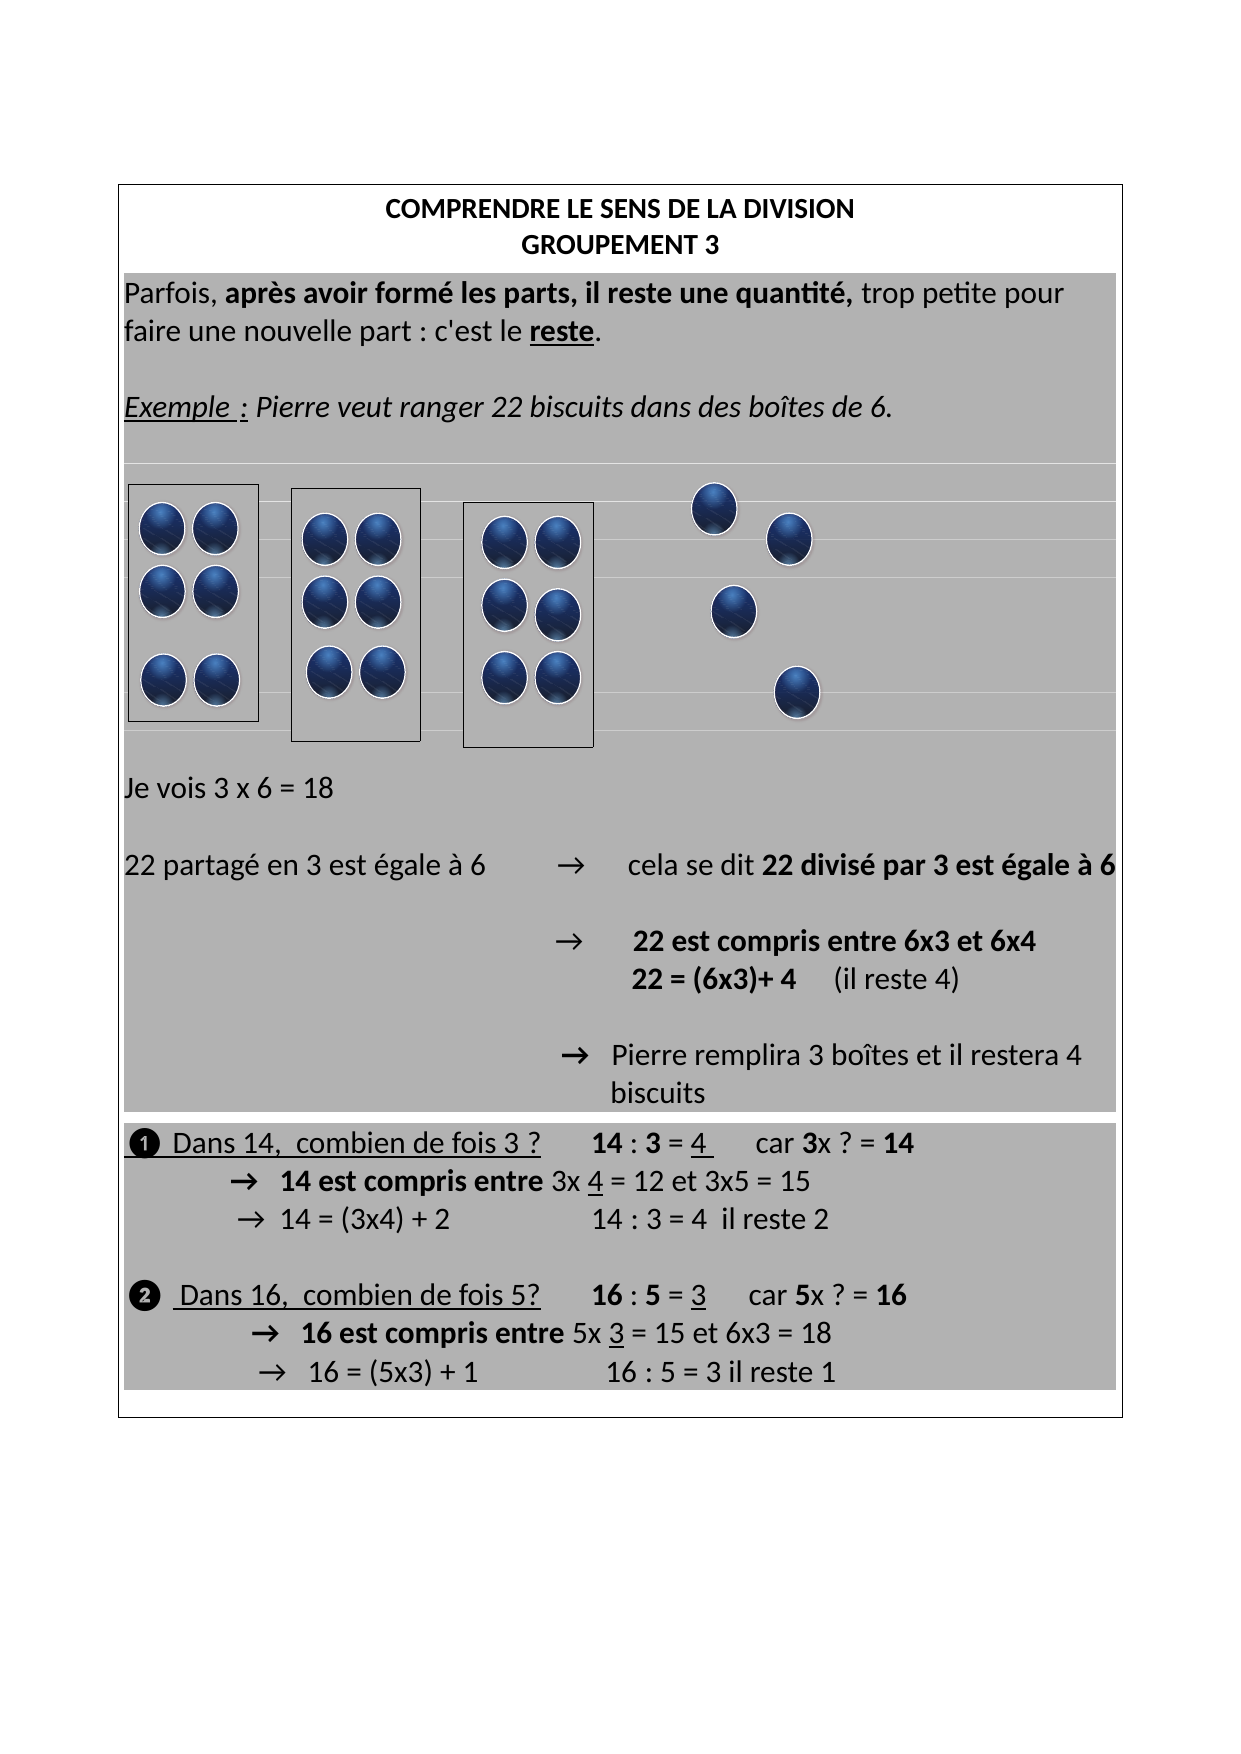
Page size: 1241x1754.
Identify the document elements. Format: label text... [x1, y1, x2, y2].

table_header COMPRENDRE LE SENS DE LA DIVISION GROUPEMENT 3 [119, 185, 1122, 267]
table_cell ❶ Dans 14, combien de fois 3 ? 14 : 3 = 4 car 3x ? = 14 → 14 est compris entre 3x 4 = 12 et 3x5 = 15 → 14 = (3x4) + 2 14 : 3 = 4 il reste 2 ❷ Dans 16, combien de fois 5? 16 : 5 = 3 car 5x ? = 16 → 16 est compris entre 5x 3 = 15 et 6x3 = 18 → 16 = (5x3) + 1 16 : 5 = 3 il reste 1 [119, 1117, 1122, 1417]
table_cell Parfois, après avoir formé les parts, il reste une quantité, trop petite pour faire une nouvelle part : c'est le reste. Exemple : Pierre veut ranger 22 biscuits dans des boîtes de 6. Je vois 3 x 6 = 18 22 partagé en 3 est égale à 6 → cela se dit 22 divisé par 3 est égale à 6 → 22 est compris entre 6x3 et 6x4 22 = (6x3)+ 4 (il reste 4) → Pierre remplira 3 boîtes et il restera 4 biscuits [119, 267, 1122, 1117]
